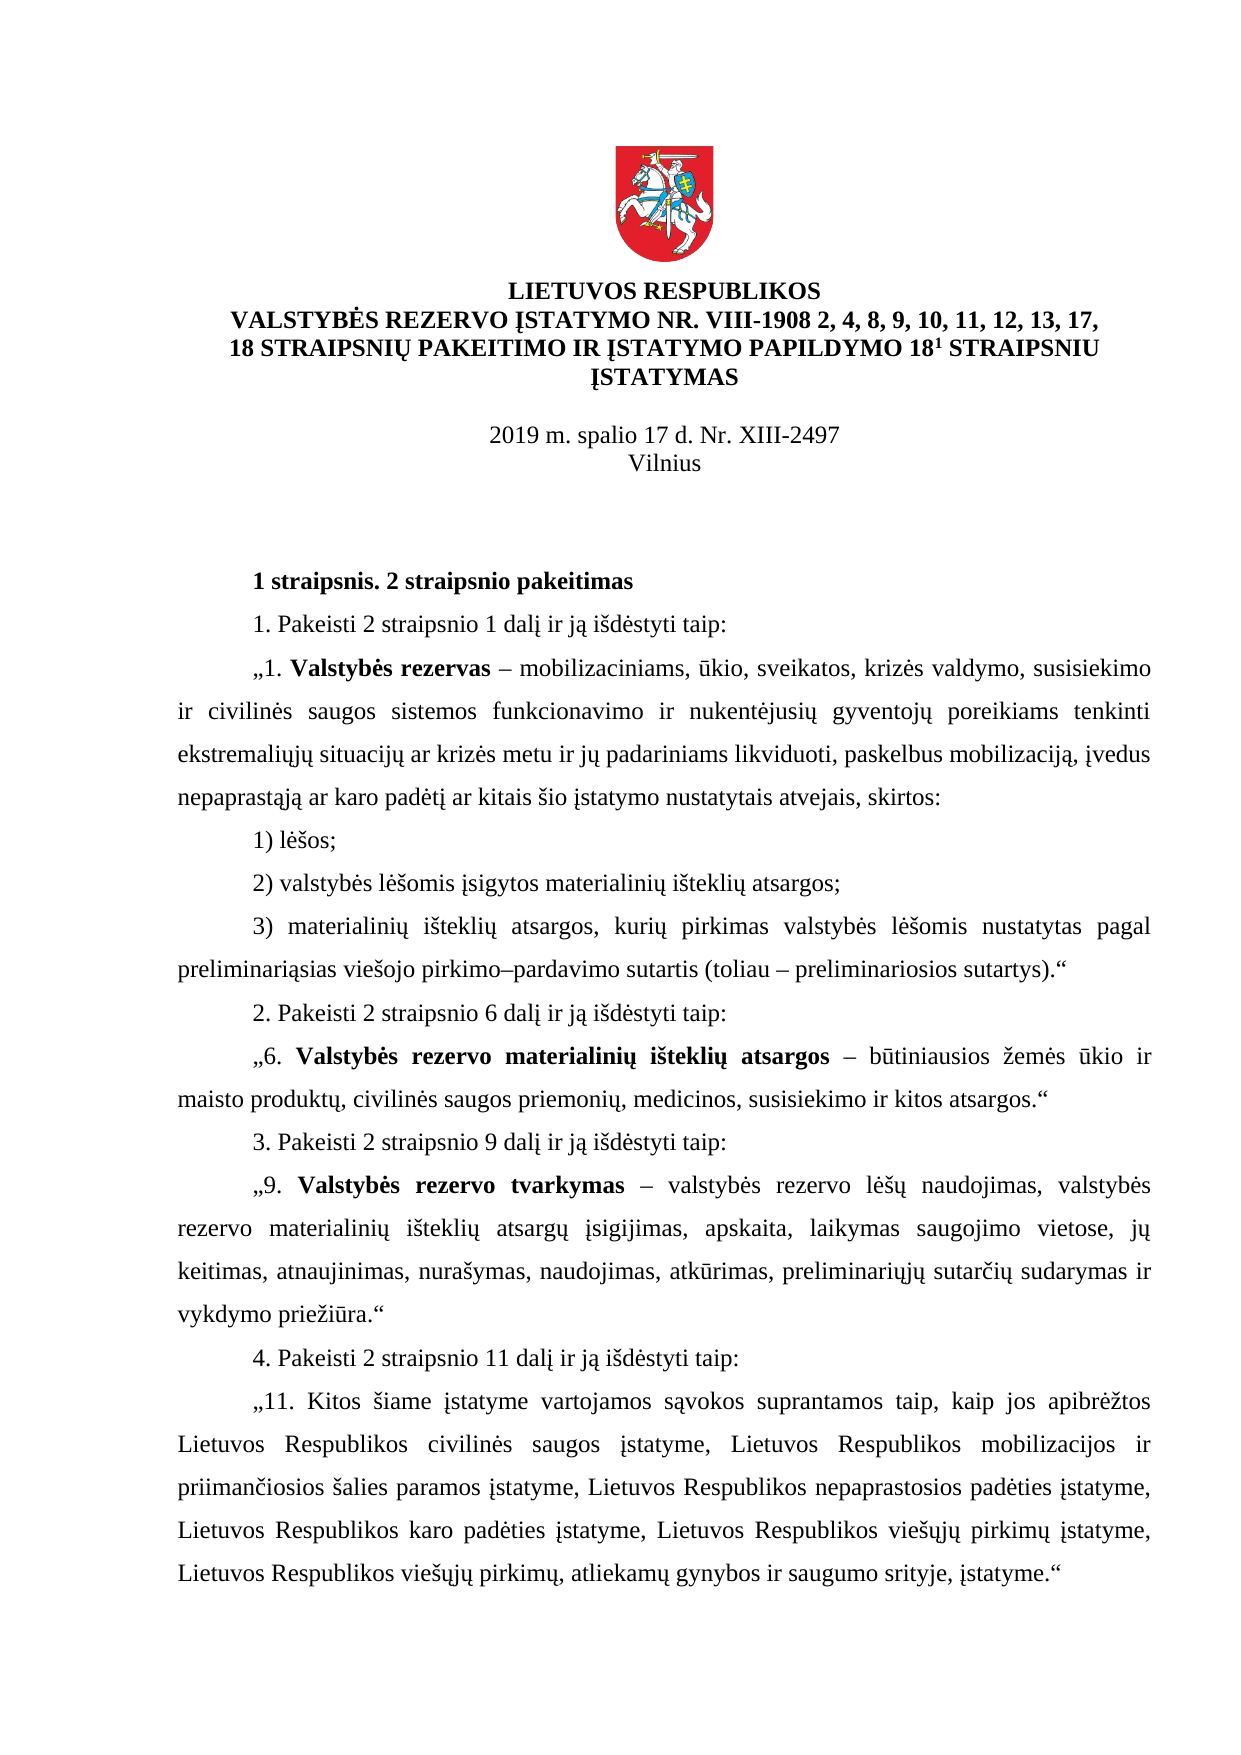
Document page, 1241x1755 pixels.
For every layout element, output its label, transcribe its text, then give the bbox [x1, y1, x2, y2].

text 1 straipsnis. 2 straipsnio pakeitimas [177, 566, 1152, 595]
text „1. Valstybės rezervas – mobilizaciniams, ūkio, sveikatos, krizės valdymo, susisiekimo ir civilinės saugos sistemos funkcionavimo ir nukentėjusių gyventojų poreikiams tenkinti ekstremaliųjų situacijų ar krizės metu ir jų padariniams likviduoti, paskelbus mobilizaciją, įvedus nepaprastąją ar karo padėtį ar kitais šio įstatymo nustatytais atvejais, skirtos: [177, 653, 1152, 811]
text VALSTYBĖS REZERVO ĮSTATYMO NR. VIII-1908 2, 4, 8, 9, 10, 11, 12, 13, 17, 18 STRAIPSNIŲ PAKEITIMO IR ĮSTATYMO PAPILDYMO 181 STRAIPSNIU [177, 305, 1152, 362]
text 3. Pakeisti 2 straipsnio 9 dalį ir ją išdėstyti taip: [177, 1127, 1152, 1156]
text 4. Pakeisti 2 straipsnio 11 dalį ir ją išdėstyti taip: [177, 1343, 1152, 1371]
text „6. Valstybės rezervo materialinių išteklių atsargos – būtiniausios žemės ūkio ir maisto produktų, civilinės saugos priemonių, medicinos, susisiekimo ir kitos atsargos.“ [177, 1041, 1152, 1113]
text 1) lėšos; [177, 825, 1152, 854]
text ĮSTATYMAS [177, 362, 1152, 391]
text LIETUVOS RESPUBLIKOS [177, 276, 1152, 305]
text „9. Valstybės rezervo tvarkymas – valstybės rezervo lėšų naudojimas, valstybės rezervo materialinių išteklių atsargų įsigijimas, apskaita, laikymas saugojimo vietose, jų keitimas, atnaujinimas, nurašymas, naudojimas, atkūrimas, preliminariųjų sutarčių sudarymas ir vykdymo priežiūra.“ [177, 1170, 1152, 1328]
text 2019 m. spalio 17 d. Nr. XIII-2497 [177, 420, 1152, 448]
text „11. Kitos šiame įstatyme vartojamos sąvokos suprantamos taip, kaip jos apibrėžtos Lietuvos Respublikos civilinės saugos įstatyme, Lietuvos Respublikos mobilizacijos ir priimančiosios šalies paramos įstatyme, Lietuvos Respublikos nepaprastosios padėties įstatyme, Lietuvos Respublikos karo padėties įstatyme, Lietuvos Respublikos viešųjų pirkimų įstatyme, Lietuvos Respublikos viešųjų pirkimų, atliekamų gynybos ir saugumo srityje, įstatyme.“ [177, 1386, 1152, 1587]
text 1. Pakeisti 2 straipsnio 1 dalį ir ją išdėstyti taip: [252, 609, 1152, 638]
text 2. Pakeisti 2 straipsnio 6 dalį ir ją išdėstyti taip: [177, 998, 1152, 1026]
text 3) materialinių išteklių atsargos, kurių pirkimas valstybės lėšomis nustatytas pagal preliminariąsias viešojo pirkimo–pardavimo sutartis (toliau – preliminariosios sutartys).“ [177, 911, 1152, 983]
text 2) valstybės lėšomis įsigytos materialinių išteklių atsargos; [177, 868, 1152, 897]
text Vilnius [177, 448, 1152, 477]
